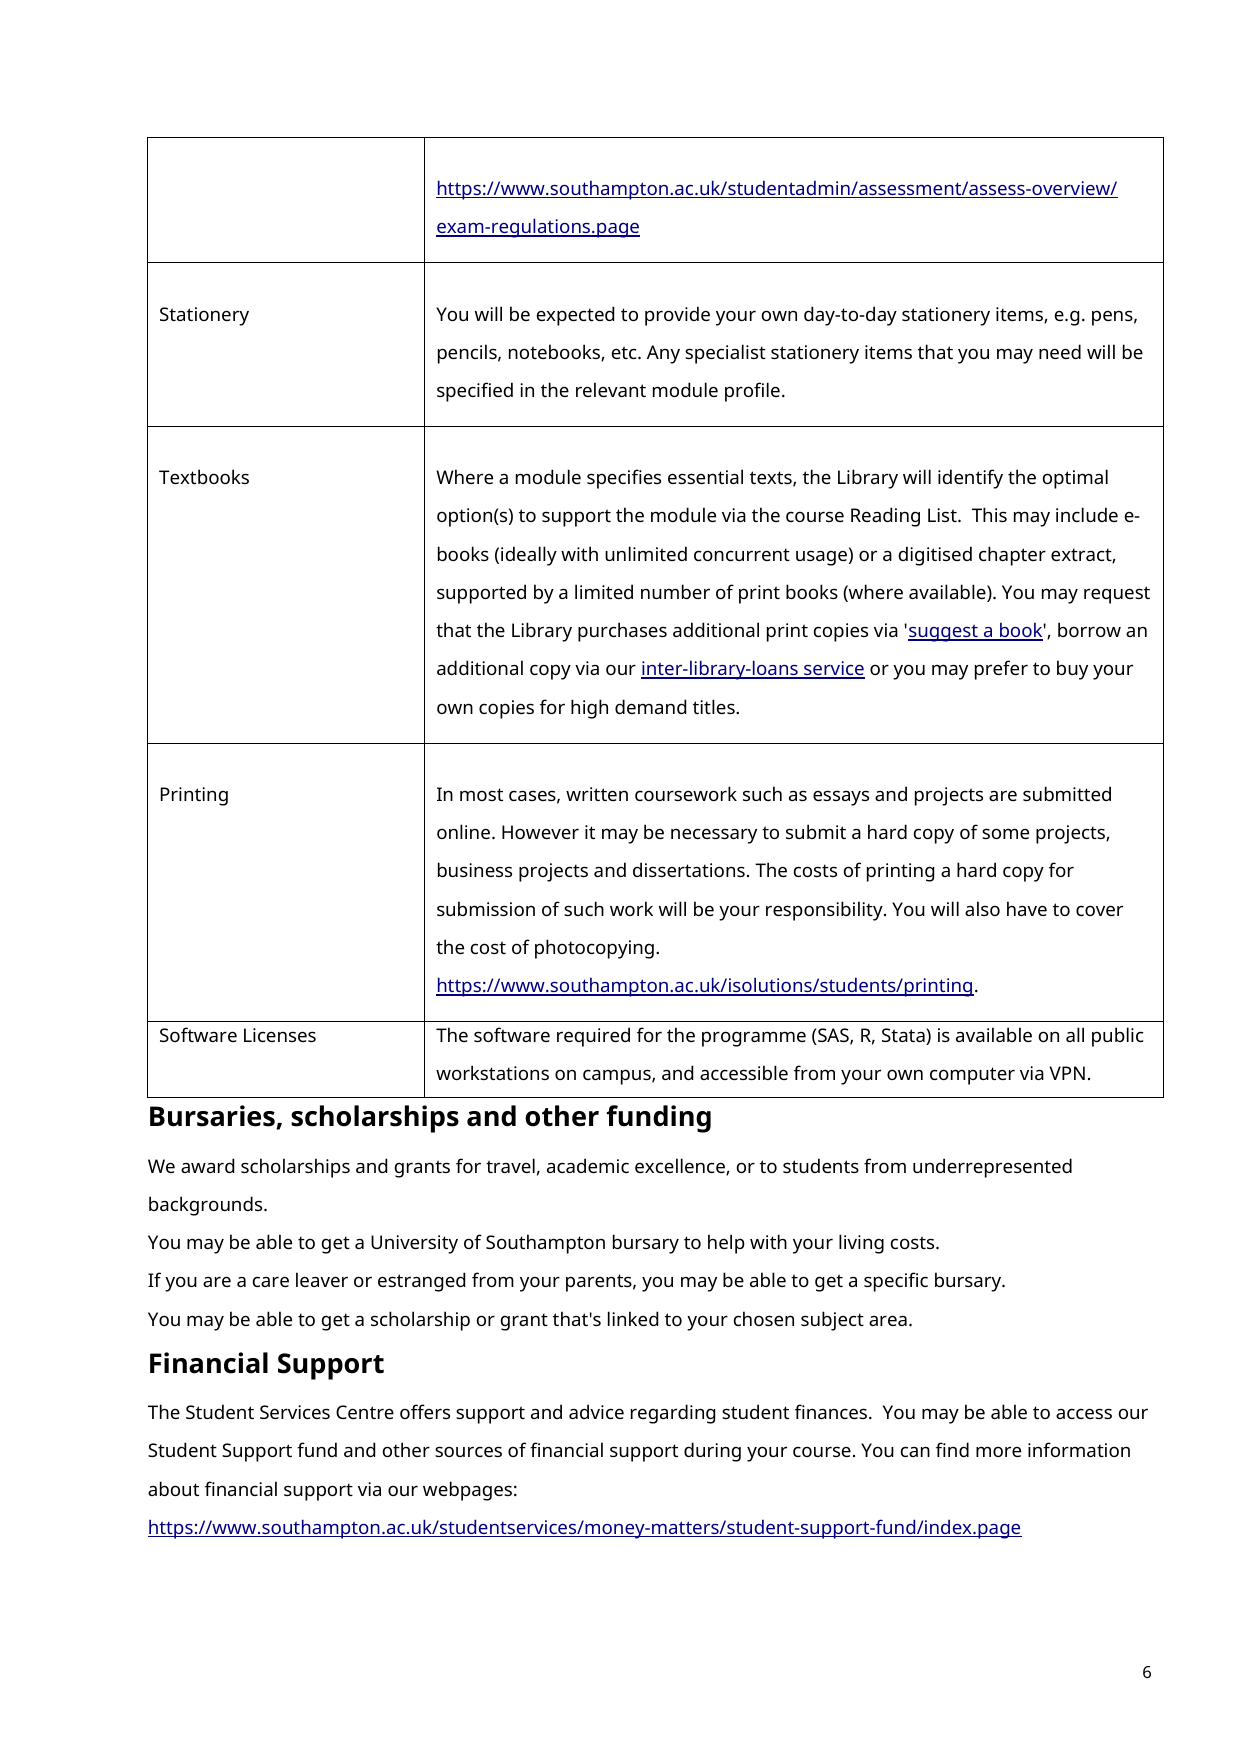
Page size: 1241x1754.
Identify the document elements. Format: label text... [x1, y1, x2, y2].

table_cell Printing [148, 744, 424, 1021]
table_cell Software Licenses [148, 1022, 424, 1097]
subtitle Financial Support [148, 1344, 1152, 1381]
text If you are a care leaver or estranged from your parents, you may be able to get a specific bursary. [148, 1268, 1152, 1293]
table_cell https://www.southampton.ac.uk/studentadmin/assessment/assess-overview/exam-regulations.page [425, 138, 1163, 262]
text We award scholarships and grants for travel, academic excellence, or to students from underrepresented backgrounds. [148, 1153, 1152, 1217]
table_cell The software required for the programme (SAS, R, Stata) is available on all public workstations on campus, and accessible from your own computer via VPN. [425, 1022, 1163, 1097]
table_cell Textbooks [148, 427, 424, 743]
text You may be able to get a scholarship or grant that's linked to your chosen subject area. [148, 1306, 1152, 1331]
table_cell In most cases, written coursework such as essays and projects are submitted online. However it may be necessary to submit a hard copy of some projects, business projects and dissertations. The costs of printing a hard copy for submission of such work will be your responsibility. You will also have to cover the cost of photocopying. https://www.southampton.ac.uk/isolutions/students/printing. [425, 744, 1163, 1021]
subtitle Bursaries, scholarships and other funding [148, 1098, 1152, 1134]
table_cell Stationery [148, 263, 424, 426]
text You may be able to get a University of Southampton bursary to help with your living costs. [148, 1229, 1152, 1255]
table_cell Where a module specifies essential texts, the Library will identify the optimal option(s) to support the module via the course Reading List. This may include e-books (ideally with unlimited concurrent usage) or a digitised chapter extract, supported by a limited number of print books (where available). You may request that the Library purchases additional print copies via 'suggest a book', borrow an additional copy via our inter-library-loans service or you may prefer to buy your own copies for high demand titles. [425, 427, 1163, 743]
table_cell You will be expected to provide your own day-to-day stationery items, e.g. pens, pencils, notebooks, etc. Any specialist stationery items that you may need will be specified in the relevant module profile. [425, 263, 1163, 426]
table_cell [148, 138, 424, 262]
text The Student Services Centre offers support and advice regarding student finances. You may be able to access our Student Support fund and other sources of financial support during your course. You can find more information about financial support via our webpages: https://www.southampton.ac.uk/studentservices/money-matters/student-support-fund/index.page [148, 1399, 1152, 1540]
